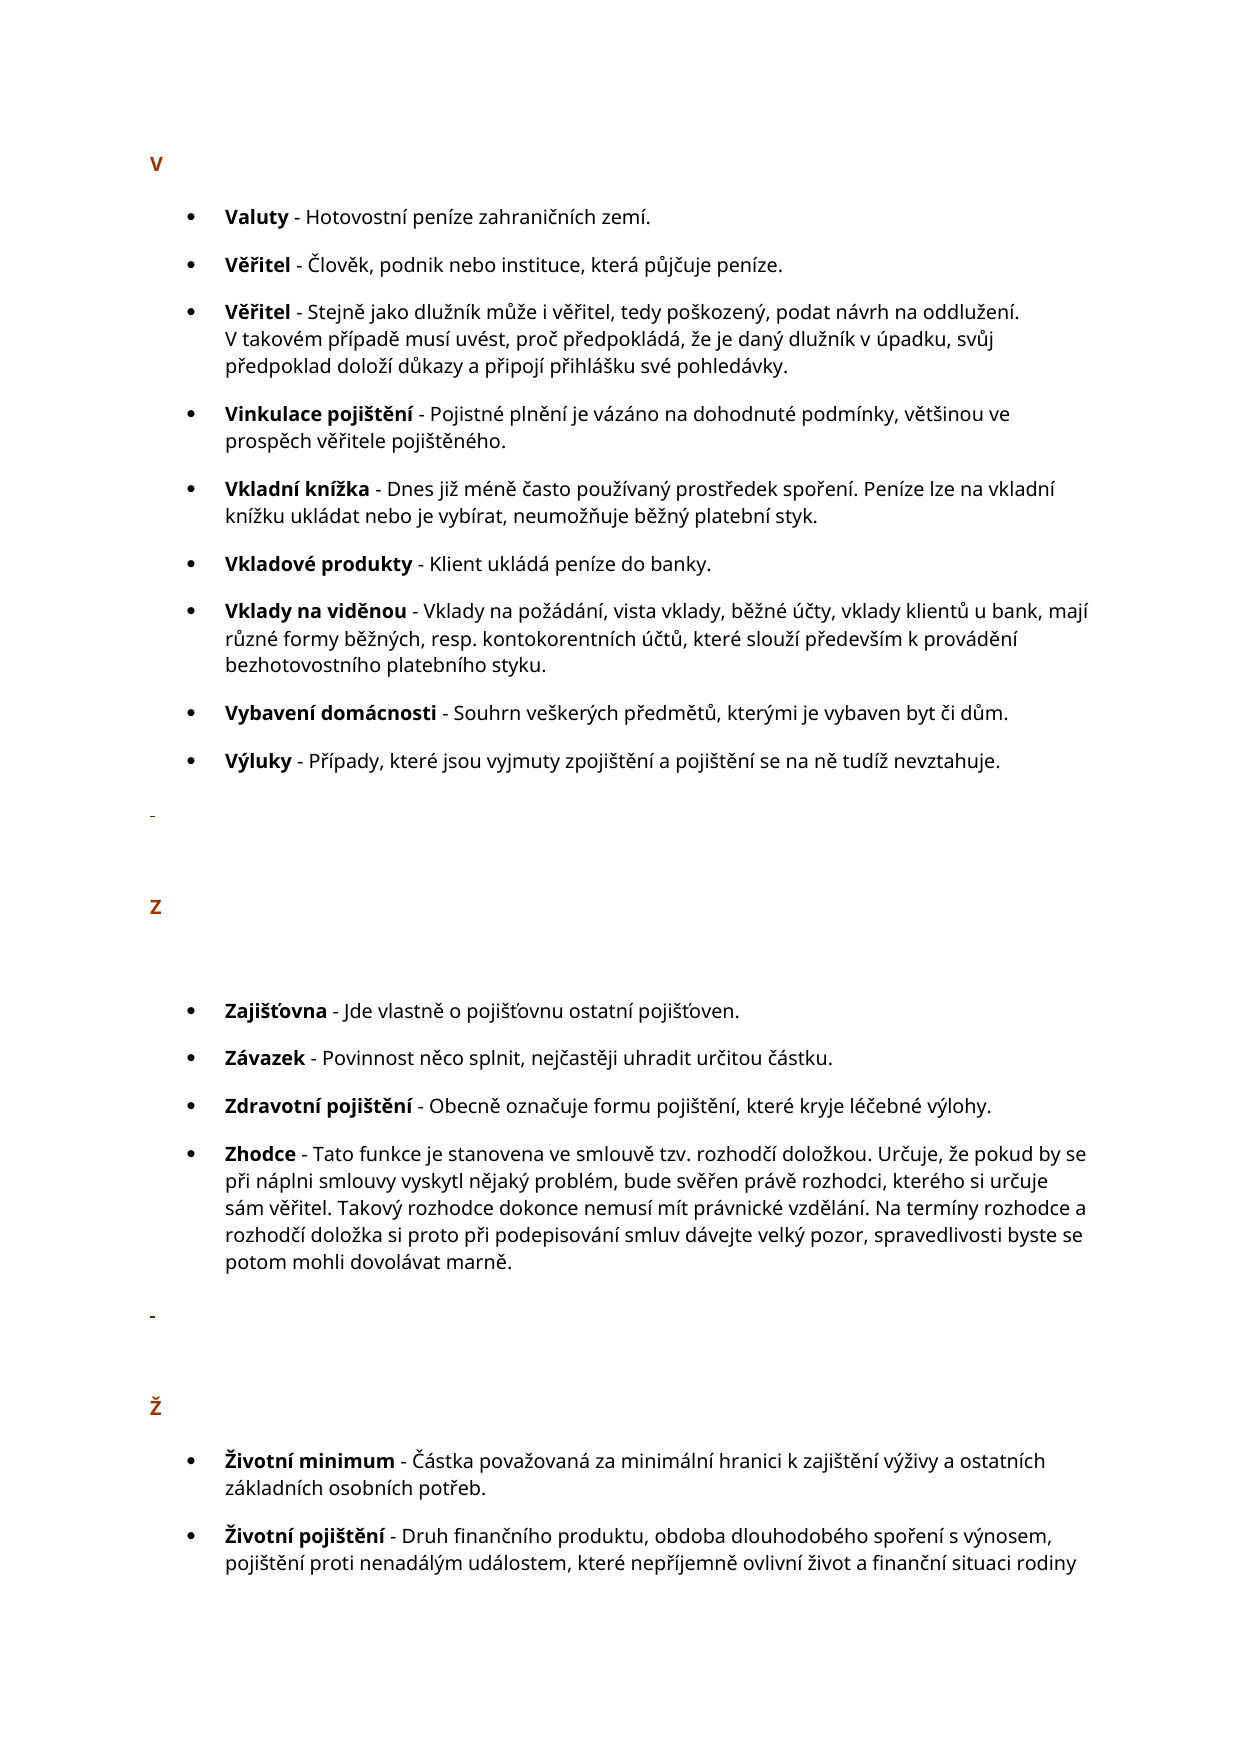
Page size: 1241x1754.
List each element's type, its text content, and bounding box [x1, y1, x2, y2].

text V [150, 150, 1090, 177]
text Z [150, 893, 1090, 920]
list Životní pojištění - Druh finančního produktu, obdoba dlouhodobého spoření s výnosem, pojištění proti nenadálým událostem, které nepříjemně ovlivní život a finanční situaci rodiny [187, 1522, 1090, 1576]
list Věřitel - Stejně jako dlužník může i věřitel, tedy poškozený, podat návrh na oddlužení. V takovém případě musí uvést, proč předpokládá, že je daný dlužník v úpadku, svůj předpoklad doloží důkazy a připojí přihlášku své pohledávky. [187, 299, 1090, 379]
list Vklady na viděnou - Vklady na požádání, vista vklady, běžné účty, vklady klientů u bank, mají různé formy běžných, resp. kontokorentních účtů, které slouží především k provádění bezhotovostního platebního styku. [187, 598, 1090, 679]
list Závazek - Povinnost něco splnit, nejčastěji uhradit určitou částku. [187, 1045, 1090, 1072]
list Výluky - Případy, které jsou vyjmuty zpojištění a pojištění se na ně tudíž nevztahuje. [187, 747, 1090, 774]
list Valuty - Hotovostní peníze zahraničních zemí. [187, 203, 1090, 230]
list Životní minimum - Částka považovaná za minimální hranici k zajištění výživy a ostatních základních osobních potřeb. [187, 1447, 1090, 1501]
text Ž [150, 1394, 1090, 1421]
list Věřitel - Člověk, podnik nebo instituce, která půjčuje peníze. [187, 251, 1090, 278]
list Vkladní knížka - Dnes již méně často používaný prostředek spoření. Peníze lze na vkladní knížku ukládat nebo je vybírat, neumožňuje běžný platební styk. [187, 475, 1090, 529]
list Zdravotní pojištění - Obecně označuje formu pojištění, které kryje léčebné výlohy. [187, 1092, 1090, 1119]
list Zajišťovna - Jde vlastně o pojišťovnu ostatní pojišťoven. [187, 997, 1090, 1024]
list Zhodce - Tato funkce je stanovena ve smlouvě tzv. rozhodčí doložkou. Určuje, že pokud by se při náplni smlouvy vyskytl nějaký problém, bude svěřen právě rozhodci, kterého si určuje sám věřitel. Takový rozhodce dokonce nemusí mít právnické vzdělání. Na termíny rozhodce a rozhodčí doložka si proto při podepisování smluv dávejte velký pozor, spravedlivosti byste se potom mohli dovolávat marně. [187, 1140, 1090, 1275]
list Vinkulace pojištění - Pojistné plnění je vázáno na dohodnuté podmínky, většinou ve prospěch věřitele pojištěného. [187, 400, 1090, 454]
list Vybavení domácnosti - Souhrn veškerých předmětů, kterými je vybaven byt či dům. [187, 699, 1090, 727]
list Vkladové produkty - Klient ukládá peníze do banky. [187, 550, 1090, 577]
